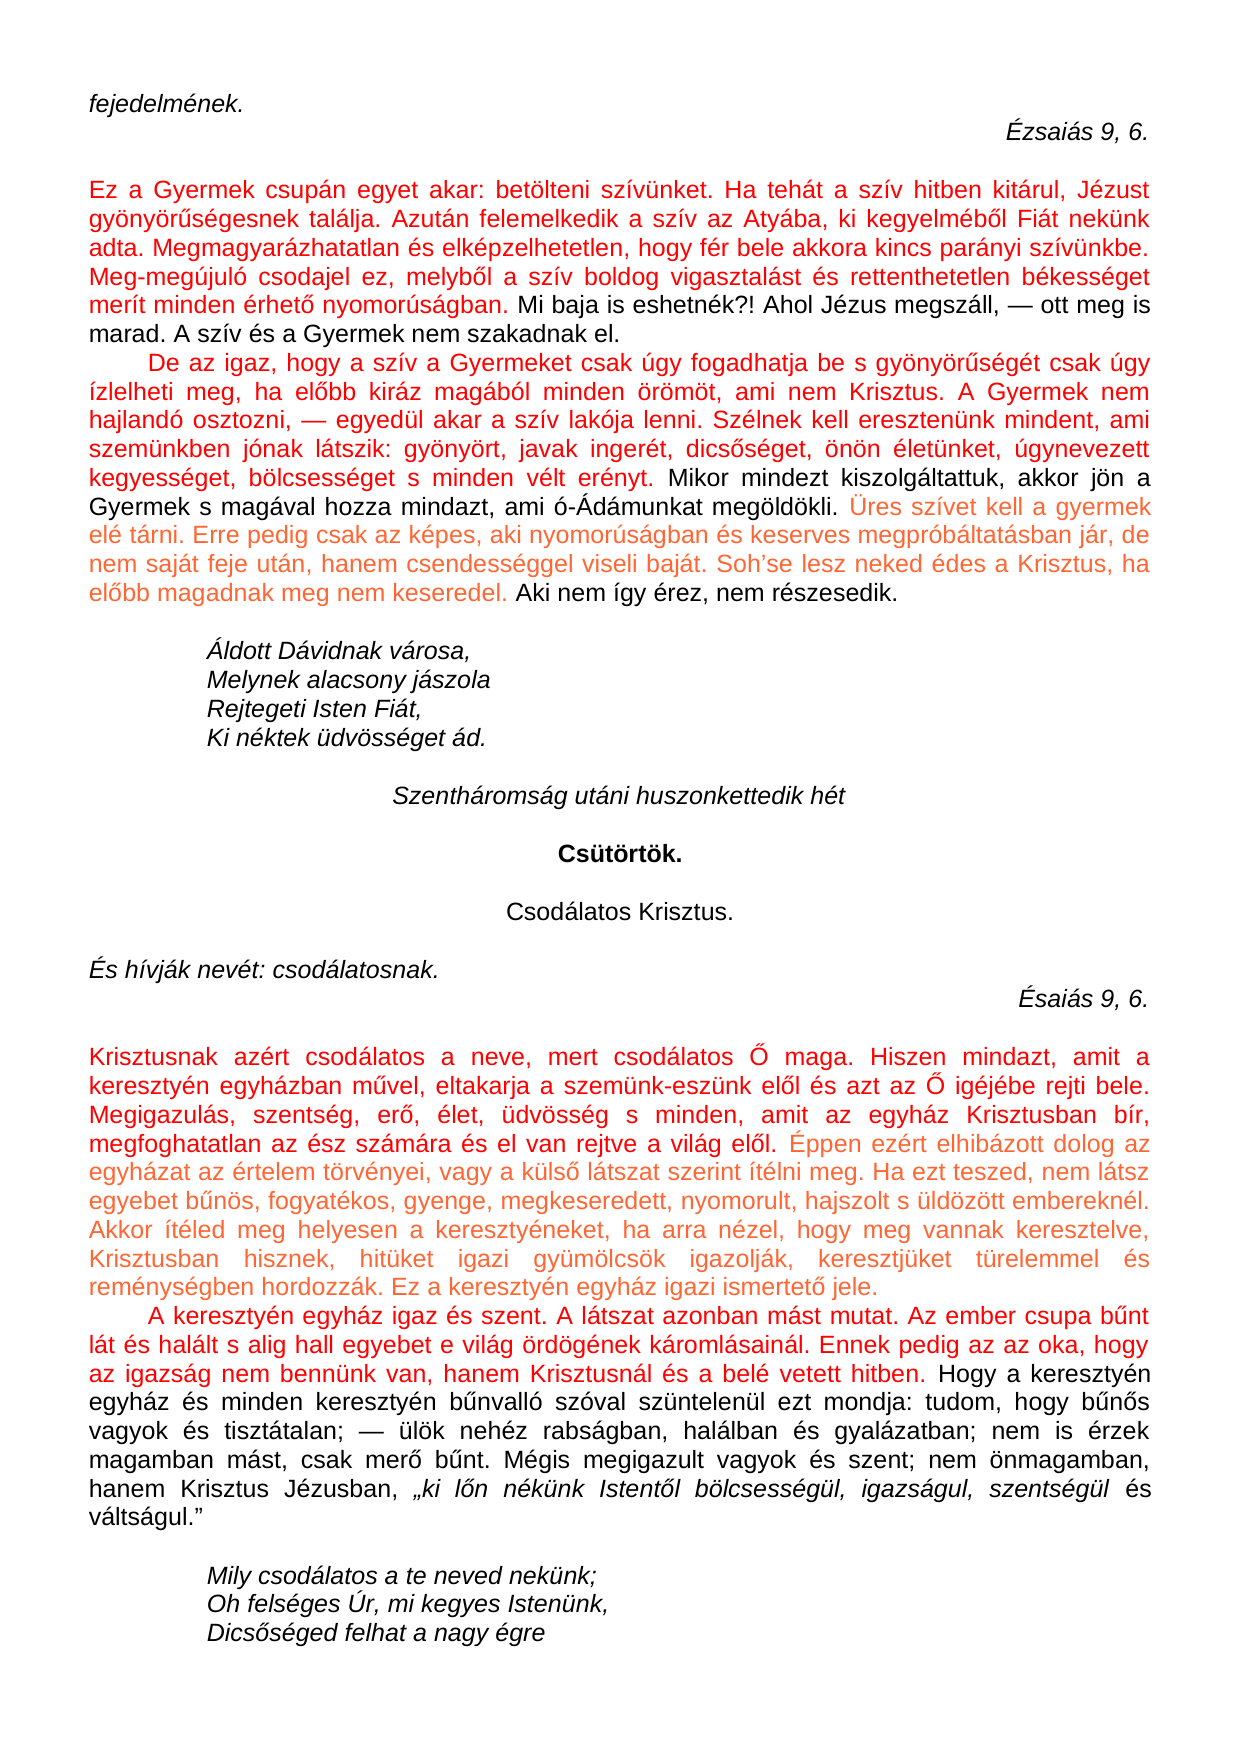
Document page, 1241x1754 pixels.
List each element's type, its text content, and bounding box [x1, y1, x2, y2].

text Csodálatos Krisztus. [88, 897, 1152, 926]
text Áldott Dávidnak városa, Melynek alacsony jászola Rejtegeti Isten Fiát, Ki néktek üdvösséget ád. [207, 636, 1152, 751]
text fejedelmének. [88, 88, 1152, 117]
text Csütörtök. [88, 839, 1152, 868]
text De az igaz, hogy a szív a Gyermeket csak úgy fogadhatja be s gyönyörűségét csak úgy ízlelheti meg, ha előbb kiráz magából minden örömöt, ami nem Krisztus. A Gyermek nem hajlandó osztozni, — egyedül akar a szív lakója lenni. Szélnek kell eresztenünk mindent, ami szemünkben jónak látszik: gyönyört, javak ingerét, dicsőséget, önön életünket, úgynevezett kegyességet, bölcsességet s minden vélt erényt. Mikor mindezt kiszolgáltattuk, akkor jön a Gyermek s magával hozza mindazt, ami ó-Ádámunkat megöldökli. Üres szívet kell a gyermek elé tárni. Erre pedig csak az képes, aki nyomorúságban és keserves megpróbáltatásban jár, de nem saját feje után, hanem csendességgel viseli baját. Soh’se lesz neked édes a Krisztus, ha előbb magadnak meg nem keseredel. Aki nem így érez, nem részesedik. [88, 348, 1152, 607]
text Mily csodálatos a te neved nekünk; Oh felséges Úr, mi kegyes Istenünk, Dicsőséged felhat a nagy égre [207, 1561, 1152, 1647]
text A keresztyén egyház igaz és szent. A látszat azonban mást mutat. Az ember csupa bűnt lát és halált s alig hall egyebet e világ ördögének káromlásainál. Ennek pedig az az oka, hogy az igazság nem bennünk van, hanem Krisztusnál és a belé vetett hitben. Hogy a keresztyén egyház és minden keresztyén bűnvalló szóval szüntelenül ezt mondja: tudom, hogy bűnős vagyok és tisztátalan; — ülök nehéz rabságban, halálban és gyalázatban; nem is érzek magamban mást, csak merő bűnt. Mégis megigazult vagyok és szent; nem önmagamban, hanem Krisztus Jézusban, „ki lőn nékünk Istentől bölcsességül, igazságul, szentségül és váltságul.” [88, 1301, 1152, 1531]
text Ézsaiás 9, 6. [88, 117, 1152, 146]
text Szentháromság utáni huszonkettedik hét [88, 781, 1152, 809]
text És hívják nevét: csodálatosnak. [88, 955, 1152, 984]
text Ésaiás 9, 6. [88, 984, 1152, 1013]
text Ez a Gyermek csupán egyet akar: betölteni szívünket. Ha tehát a szív hitben kitárul, Jézust gyönyörűségesnek találja. Azután felemelkedik a szív az Atyába, ki kegyelméből Fiát nekünk adta. Megmagyarázhatatlan és elképzelhetetlen, hogy fér bele akkora kincs parányi szívünkbe. Meg-megújuló csodajel ez, melyből a szív boldog vigasztalást és rettenthetetlen békességet merít minden érhető nyomorúságban. Mi baja is eshetnék?! Ahol Jézus megszáll, — ott meg is marad. A szív és a Gyermek nem szakadnak el. [88, 176, 1152, 348]
text Krisztusnak azért csodálatos a neve, mert csodálatos Ő maga. Hiszen mindazt, amit a keresztyén egyházban művel, eltakarja a szemünk-eszünk elől és azt az Ő igéjébe rejti bele. Megigazulás, szentség, erő, élet, üdvösség s minden, amit az egyház Krisztusban bír, megfoghatatlan az ész számára és el van rejtve a világ elől. Éppen ezért elhibázott dolog az egyházat az értelem törvényei, vagy a külső látszat szerint ítélni meg. Ha ezt teszed, nem látsz egyebet bűnös, fogyatékos, gyenge, megkeseredett, nyomorult, hajszolt s üldözött embereknél. Akkor ítéled meg helyesen a keresztyéneket, ha arra nézel, hogy meg vannak keresztelve, Krisztusban hisznek, hitüket igazi gyümölcsök igazolják, keresztjüket türelemmel és reménységben hordozzák. Ez a keresztyén egyház igazi ismertető jele. [88, 1042, 1152, 1301]
